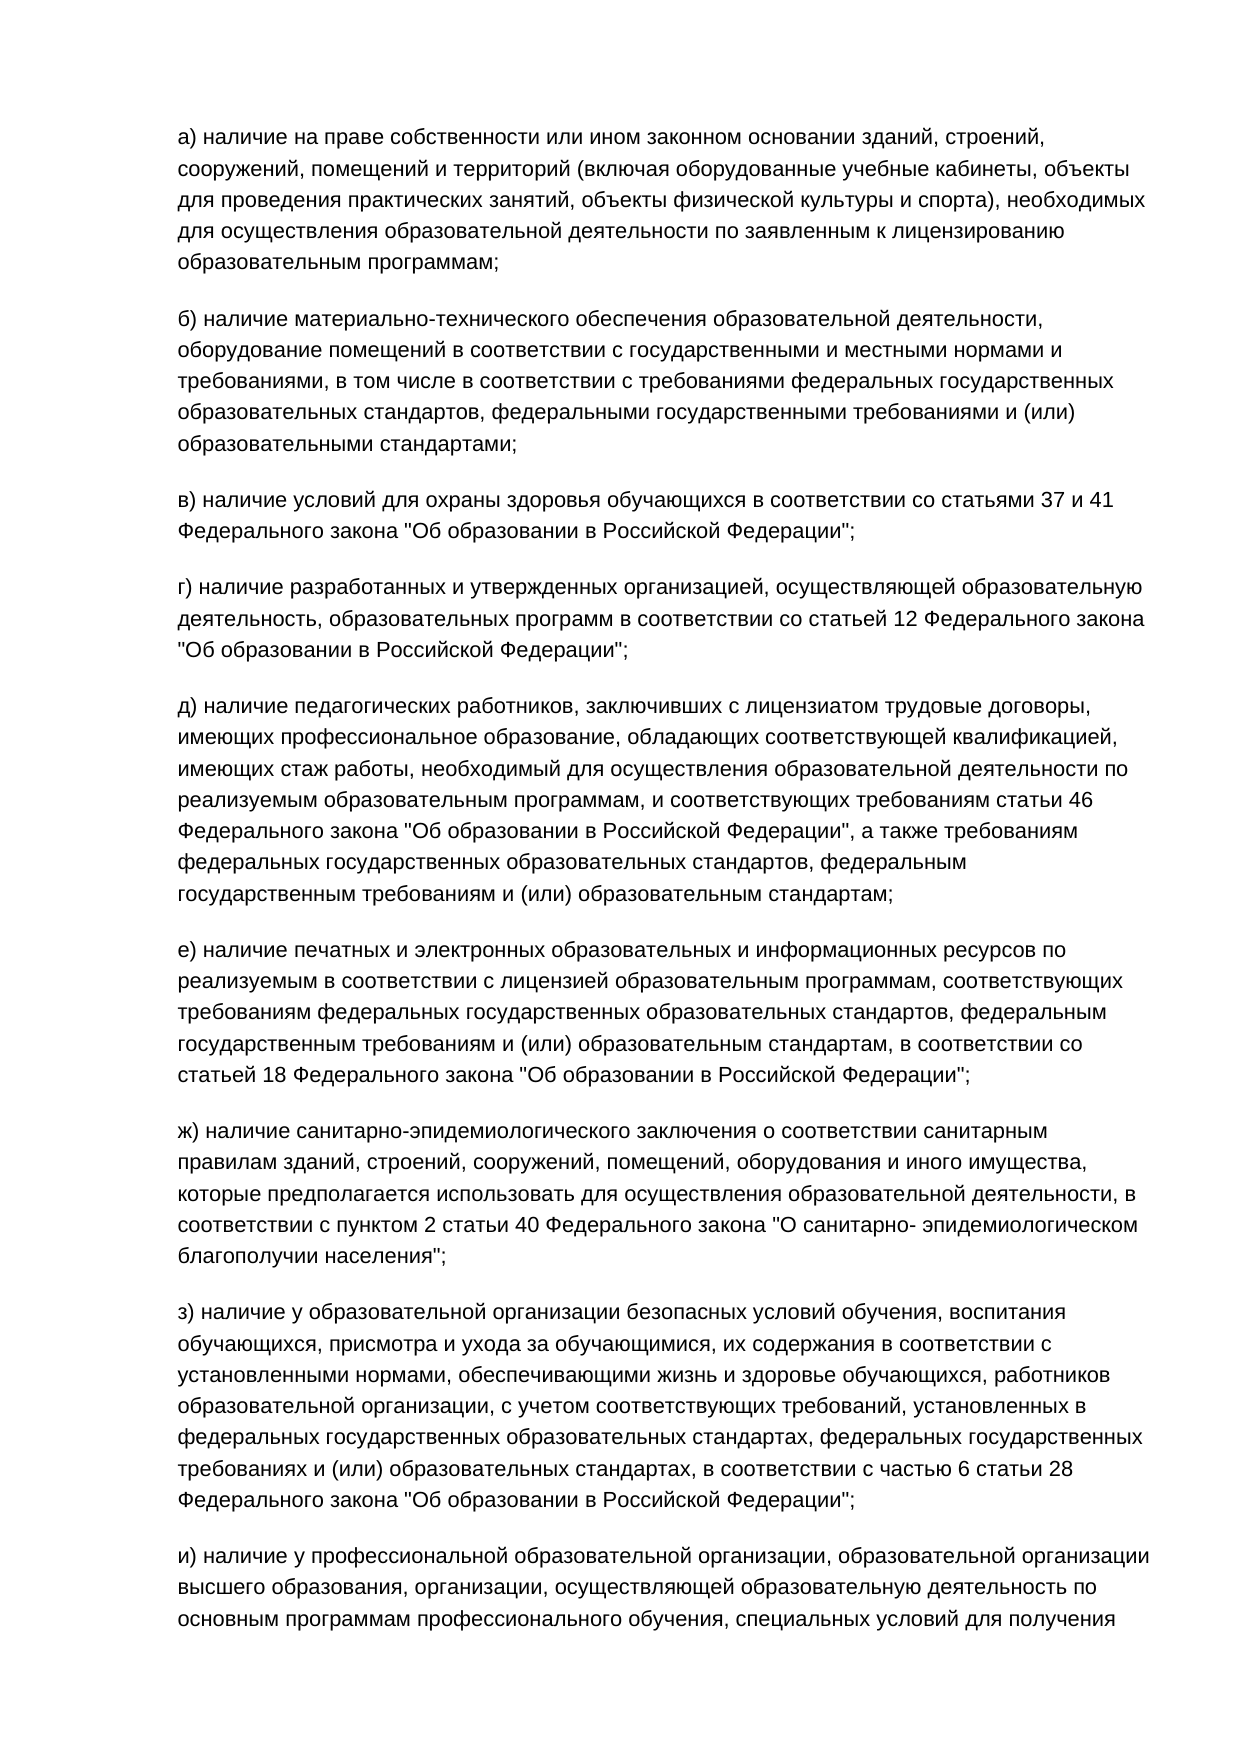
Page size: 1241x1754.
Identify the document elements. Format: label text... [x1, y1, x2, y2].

text и) наличие у профессиональной образовательной организации, образовательной организации высшего образования, организации, осуществляющей образовательную деятельность по основным программам профессионального обучения, специальных условий для получения [177, 1537, 1152, 1631]
text в) наличие условий для охраны здоровья обучающихся в соответствии со статьями 37 и 41 Федерального закона "Об образовании в Российской Федерации"; [177, 481, 1152, 543]
text г) наличие разработанных и утвержденных организацией, осуществляющей образовательную деятельность, образовательных программ в соответствии со статьей 12 Федерального закона "Об образовании в Российской Федерации"; [177, 568, 1152, 662]
text б) наличие материально-технического обеспечения образовательной деятельности, оборудование помещений в соответствии с государственными и местными нормами и требованиями, в том числе в соответствии с требованиями федеральных государственных образовательных стандартов, федеральными государственными требованиями и (или) образовательными стандартами; [177, 299, 1152, 456]
text а) наличие на праве собственности или ином законном основании зданий, строений, сооружений, помещений и территорий (включая оборудованные учебные кабинеты, объекты для проведения практических занятий, объекты физической культуры и спорта), необходимых для осуществления образовательной деятельности по заявленным к лицензированию образовательным программам; [177, 118, 1152, 274]
text з) наличие у образовательной организации безопасных условий обучения, воспитания обучающихся, присмотра и ухода за обучающимися, их содержания в соответствии с установленными нормами, обеспечивающими жизнь и здоровье обучающихся, работников образовательной организации, с учетом соответствующих требований, установленных в федеральных государственных образовательных стандартах, федеральных государственных требованиях и (или) образовательных стандартах, в соответствии с частью 6 статьи 28 Федерального закона "Об образовании в Российской Федерации"; [177, 1293, 1152, 1512]
text ж) наличие санитарно-эпидемиологического заключения о соответствии санитарным правилам зданий, строений, сооружений, помещений, оборудования и иного имущества, которые предполагается использовать для осуществления образовательной деятельности, в соответствии с пунктом 2 статьи 40 Федерального закона "О санитарно- эпидемиологическом благополучии населения"; [177, 1112, 1152, 1268]
text д) наличие педагогических работников, заключивших с лицензиатом трудовые договоры, имеющих профессиональное образование, обладающих соответствующей квалификацией, имеющих стаж работы, необходимый для осуществления образовательной деятельности по реализуемым образовательным программам, и соответствующих требованиям статьи 46 Федерального закона "Об образовании в Российской Федерации", а также требованиям федеральных государственных образовательных стандартов, федеральным государственным требованиям и (или) образовательным стандартам; [177, 687, 1152, 906]
text е) наличие печатных и электронных образовательных и информационных ресурсов по реализуемым в соответствии с лицензией образовательным программам, соответствующих требованиям федеральных государственных образовательных стандартов, федеральным государственным требованиям и (или) образовательным стандартам, в соответствии со статьей 18 Федерального закона "Об образовании в Российской Федерации"; [177, 931, 1152, 1087]
